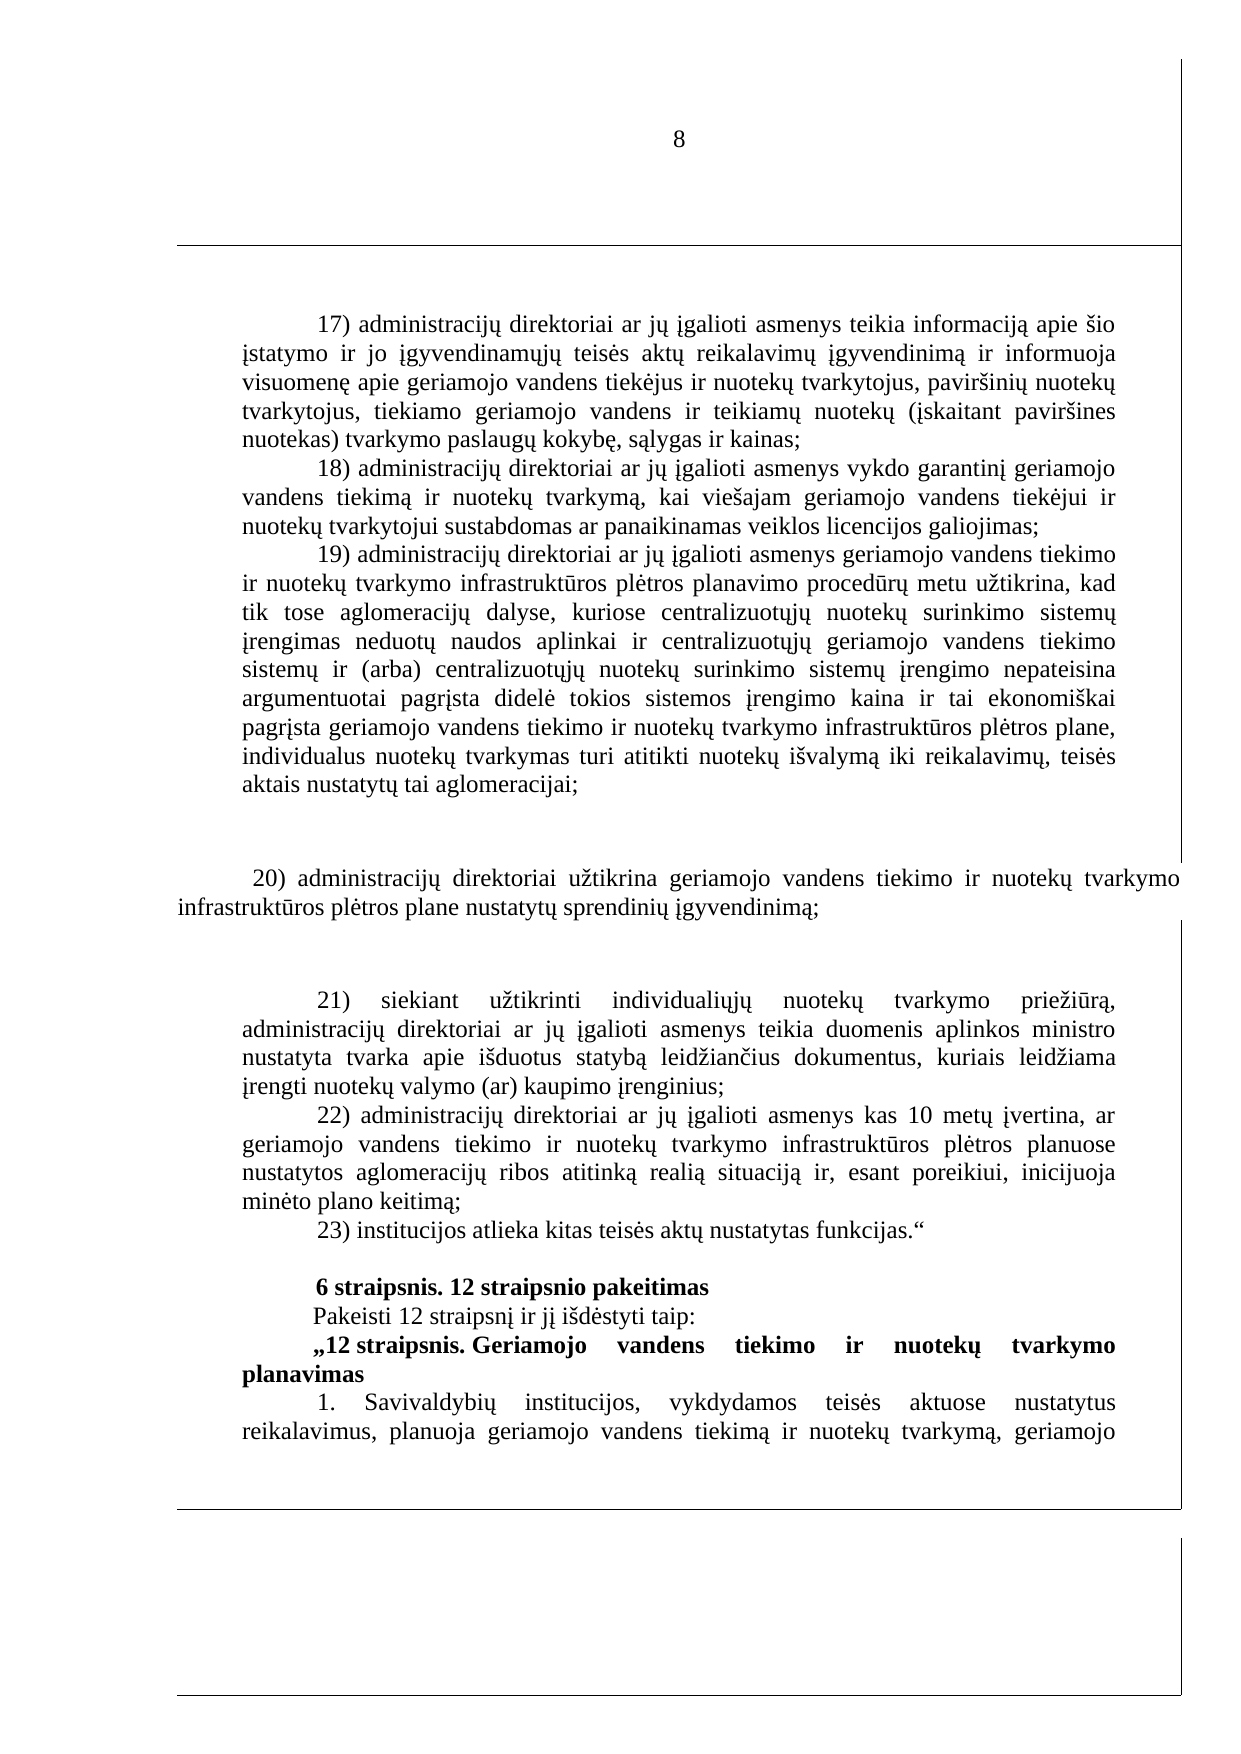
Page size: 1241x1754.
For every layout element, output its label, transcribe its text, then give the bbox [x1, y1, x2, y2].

text 6 straipsnis. 12 straipsnio pakeitimas [177, 1272, 1181, 1301]
text 20) administracijų direktoriai užtikrina geriamojo vandens tiekimo ir nuotekų tvarkymo infrastruktūros plėtros plane nustatytų sprendinių įgyvendinimą; [177, 863, 1181, 920]
text „12 straipsnis. Geriamojo vandens tiekimo ir nuotekų tvarkymo planavimas [177, 1330, 1181, 1387]
text 18) administracijų direktoriai ar jų įgalioti asmenys vykdo garantinį geriamojo vandens tiekimą ir nuotekų tvarkymą, kai viešajam geriamojo vandens tiekėjui ir nuotekų tvarkytojui sustabdomas ar panaikinamas veiklos licencijos galiojimas; [177, 453, 1181, 539]
text Pakeisti 12 straipsnį ir jį išdėstyti taip: [177, 1301, 1181, 1330]
text 22) administracijų direktoriai ar jų įgalioti asmenys kas 10 metų įvertina, ar geriamojo vandens tiekimo ir nuotekų tvarkymo infrastruktūros plėtros planuose nustatytos aglomeracijų ribos atitinką realią situaciją ir, esant poreikiui, inicijuoja minėto plano keitimą; [177, 1100, 1181, 1215]
text 21) siekiant užtikrinti individualiųjų nuotekų tvarkymo priežiūrą, administracijų direktoriai ar jų įgalioti asmenys teikia duomenis aplinkos ministro nustatyta tvarka apie išduotus statybą leidžiančius dokumentus, kuriais leidžiama įrengti nuotekų valymo (ar) kaupimo įrenginius; [177, 920, 1181, 1100]
text 17) administracijų direktoriai ar jų įgalioti asmenys teikia informaciją apie šio įstatymo ir jo įgyvendinamųjų teisės aktų reikalavimų įgyvendinimą ir informuoja visuomenę apie geriamojo vandens tiekėjus ir nuotekų tvarkytojus, paviršinių nuotekų tvarkytojus, tiekiamo geriamojo vandens ir teikiamų nuotekų (įskaitant paviršines nuotekas) tvarkymo paslaugų kokybę, sąlygas ir kainas; [177, 245, 1181, 453]
text 1. Savivaldybių institucijos, vykdydamos teisės aktuose nustatytus reikalavimus, planuoja geriamojo vandens tiekimą ir nuotekų tvarkymą, geriamojo [177, 1387, 1181, 1509]
text 23) institucijos atlieka kitas teisės aktų nustatytas funkcijas.“ [177, 1215, 1181, 1244]
text 19) administracijų direktoriai ar jų įgalioti asmenys geriamojo vandens tiekimo ir nuotekų tvarkymo infrastruktūros plėtros planavimo procedūrų metu užtikrina, kad tik tose aglomeracijų dalyse, kuriose centralizuotųjų nuotekų surinkimo sistemų įrengimas neduotų naudos aplinkai ir centralizuotųjų geriamojo vandens tiekimo sistemų ir (arba) centralizuotųjų nuotekų surinkimo sistemų įrengimo nepateisina argumentuotai pagrįsta didelė tokios sistemos įrengimo kaina ir tai ekonomiškai pagrįsta geriamojo vandens tiekimo ir nuotekų tvarkymo infrastruktūros plėtros plane, individualus nuotekų tvarkymas turi atitikti nuotekų išvalymą iki reikalavimų, teisės aktais nustatytų tai aglomeracijai; [177, 539, 1181, 863]
